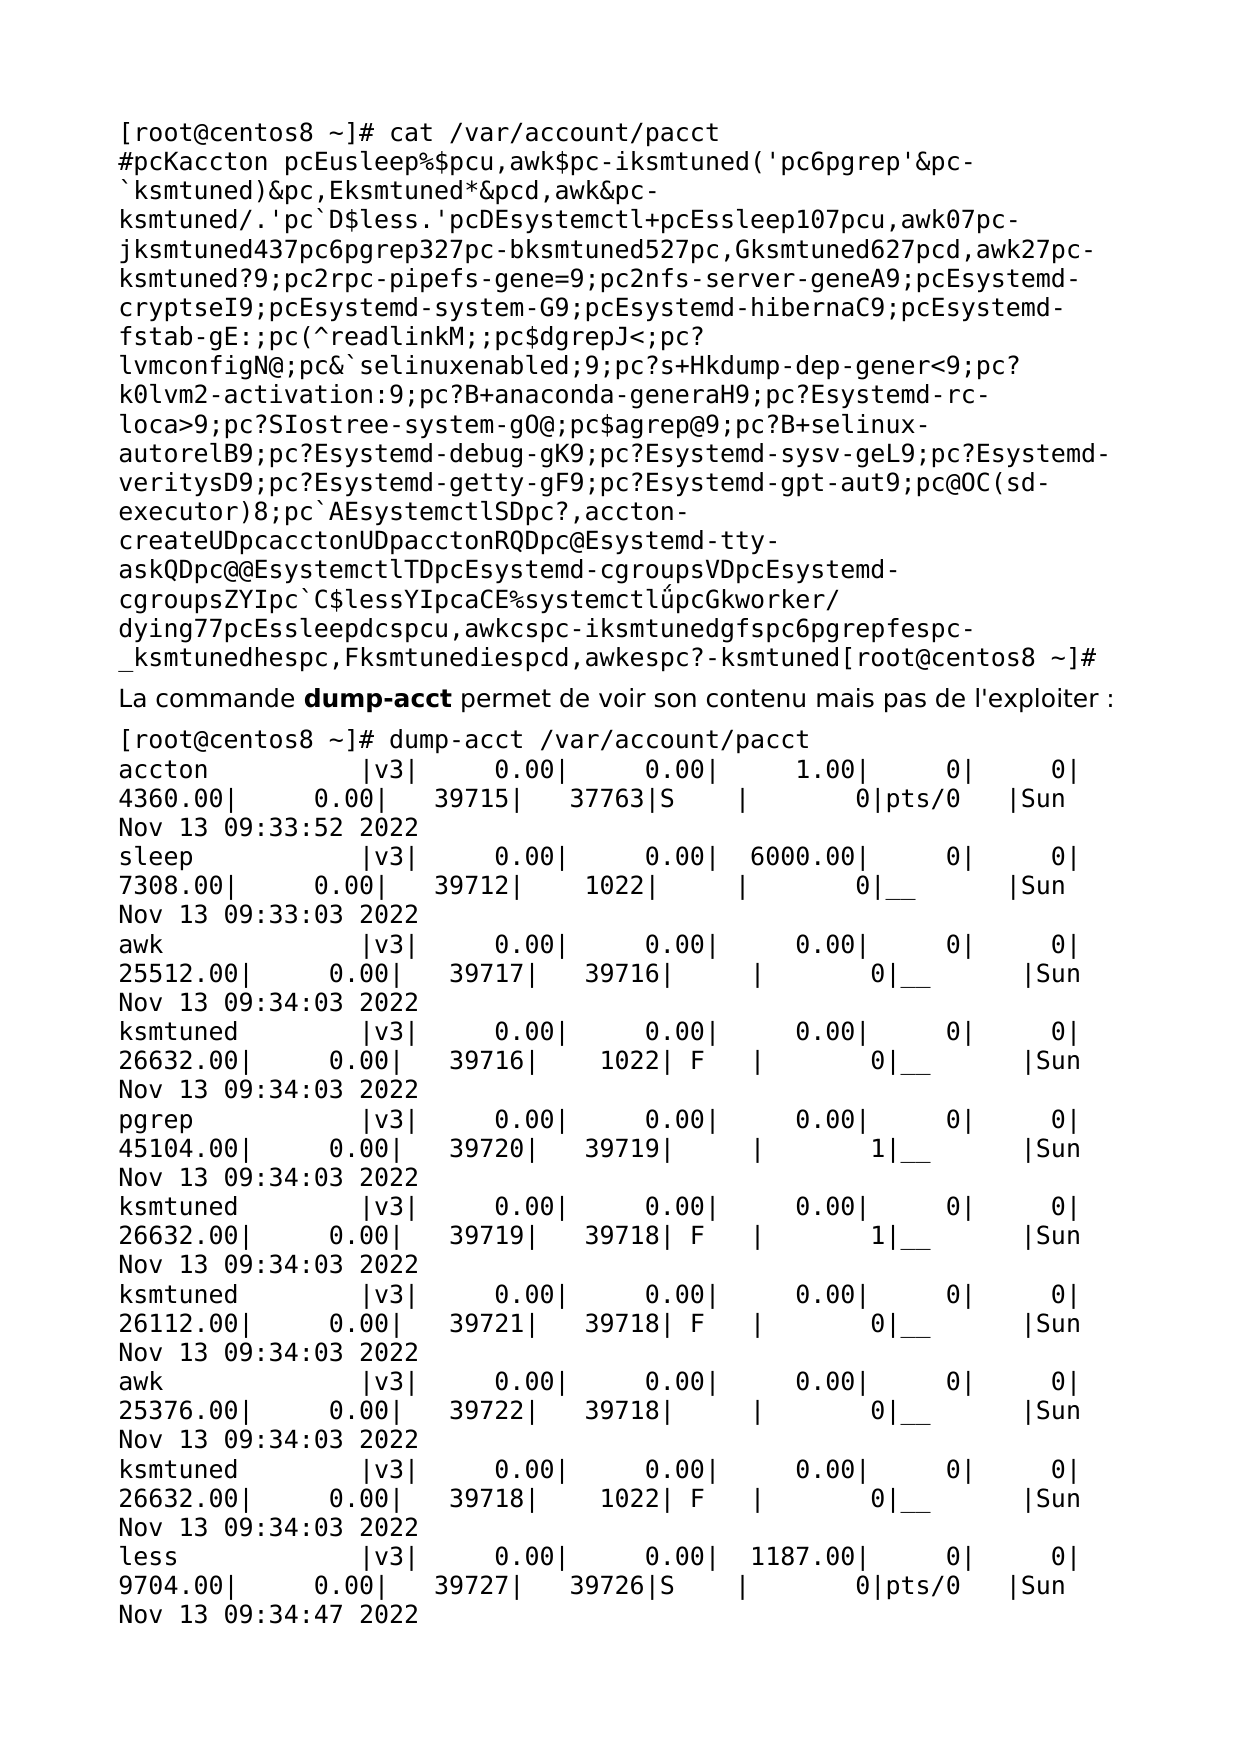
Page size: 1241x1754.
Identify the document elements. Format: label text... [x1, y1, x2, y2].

text La commande dump-acct permet de voir son contenu mais pas de l'exploiter : [118, 684, 1122, 713]
text [root@centos8 ~]# dump-acct /var/account/pacct accton |v3| 0.00| 0.00| 1.00| 0| 0| 4360.00| 0.00| 39715| 37763|S | 0|pts/0 |Sun Nov 13 09:33:52 2022 sleep |v3| 0.00| 0.00| 6000.00| 0| 0| 7308.00| 0.00| 39712| 1022| | 0|__ |Sun Nov 13 09:33:03 2022 awk |v3| 0.00| 0.00| 0.00| 0| 0| 25512.00| 0.00| 39717| 39716| | 0|__ |Sun Nov 13 09:34:03 2022 ksmtuned |v3| 0.00| 0.00| 0.00| 0| 0| 26632.00| 0.00| 39716| 1022| F | 0|__ |Sun Nov 13 09:34:03 2022 pgrep |v3| 0.00| 0.00| 0.00| 0| 0| 45104.00| 0.00| 39720| 39719| | 1|__ |Sun Nov 13 09:34:03 2022 ksmtuned |v3| 0.00| 0.00| 0.00| 0| 0| 26632.00| 0.00| 39719| 39718| F | 1|__ |Sun Nov 13 09:34:03 2022 ksmtuned |v3| 0.00| 0.00| 0.00| 0| 0| 26112.00| 0.00| 39721| 39718| F | 0|__ |Sun Nov 13 09:34:03 2022 awk |v3| 0.00| 0.00| 0.00| 0| 0| 25376.00| 0.00| 39722| 39718| | 0|__ |Sun Nov 13 09:34:03 2022 ksmtuned |v3| 0.00| 0.00| 0.00| 0| 0| 26632.00| 0.00| 39718| 1022| F | 0|__ |Sun Nov 13 09:34:03 2022 less |v3| 0.00| 0.00| 1187.00| 0| 0| 9704.00| 0.00| 39727| 39726|S | 0|pts/0 |Sun Nov 13 09:34:47 2022 [118, 726, 1122, 1630]
text [root@centos8 ~]# cat /var/account/pacct #pcKaccton pcEusleep%$pcu,awk$pc-iksmtuned('pc6pgrep'&pc-`ksmtuned)&pc,Eksmtuned*&pcd,awk&pc-ksmtuned/.'pc`D$less.'pcDEsystemctl+pcEssleep107pcu,awk07pc-jksmtuned437pc6pgrep327pc-bksmtuned527pc,Gksmtuned627pcd,awk27pc-ksmtuned?9;pc2rpc-pipefs-gene=9;pc2nfs-server-geneA9;pcEsystemd-cryptseI9;pcEsystemd-system-G9;pcEsystemd-hibernaC9;pcEsystemd-fstab-gE:;pc(^readlinkM;;pc$dgrepJ<;pc?lvmconfigN@;pc&`selinuxenabled;9;pc?s+Hkdump-dep-gener<9;pc?k0lvm2-activation:9;pc?B+anaconda-generaH9;pc?Esystemd-rc-loca>9;pc?SIostree-system-gO@;pc$agrep@9;pc?B+selinux-autorelB9;pc?Esystemd-debug-gK9;pc?Esystemd-sysv-geL9;pc?Esystemd-veritysD9;pc?Esystemd-getty-gF9;pc?Esystemd-gpt-aut9;pc@OC(sd-executor)8;pc`AEsystemctlSDpc?,accton-createUDpcacctonUDpacctonRQDpc@Esystemd-tty-askQDpc@@EsystemctlTDpcEsystemd-cgroupsVDpcEsystemd-cgroupsZYIpc`C$lessYIpcaCE%systemctlǘpcGkworker/dying77pcEssleepdcspcu,awkcspc-iksmtunedgfspc6pgrepfespc-_ksmtunedhespc,Fksmtunediespcd,awkespc?-ksmtuned[root@centos8 ~]# [118, 118, 1122, 672]
